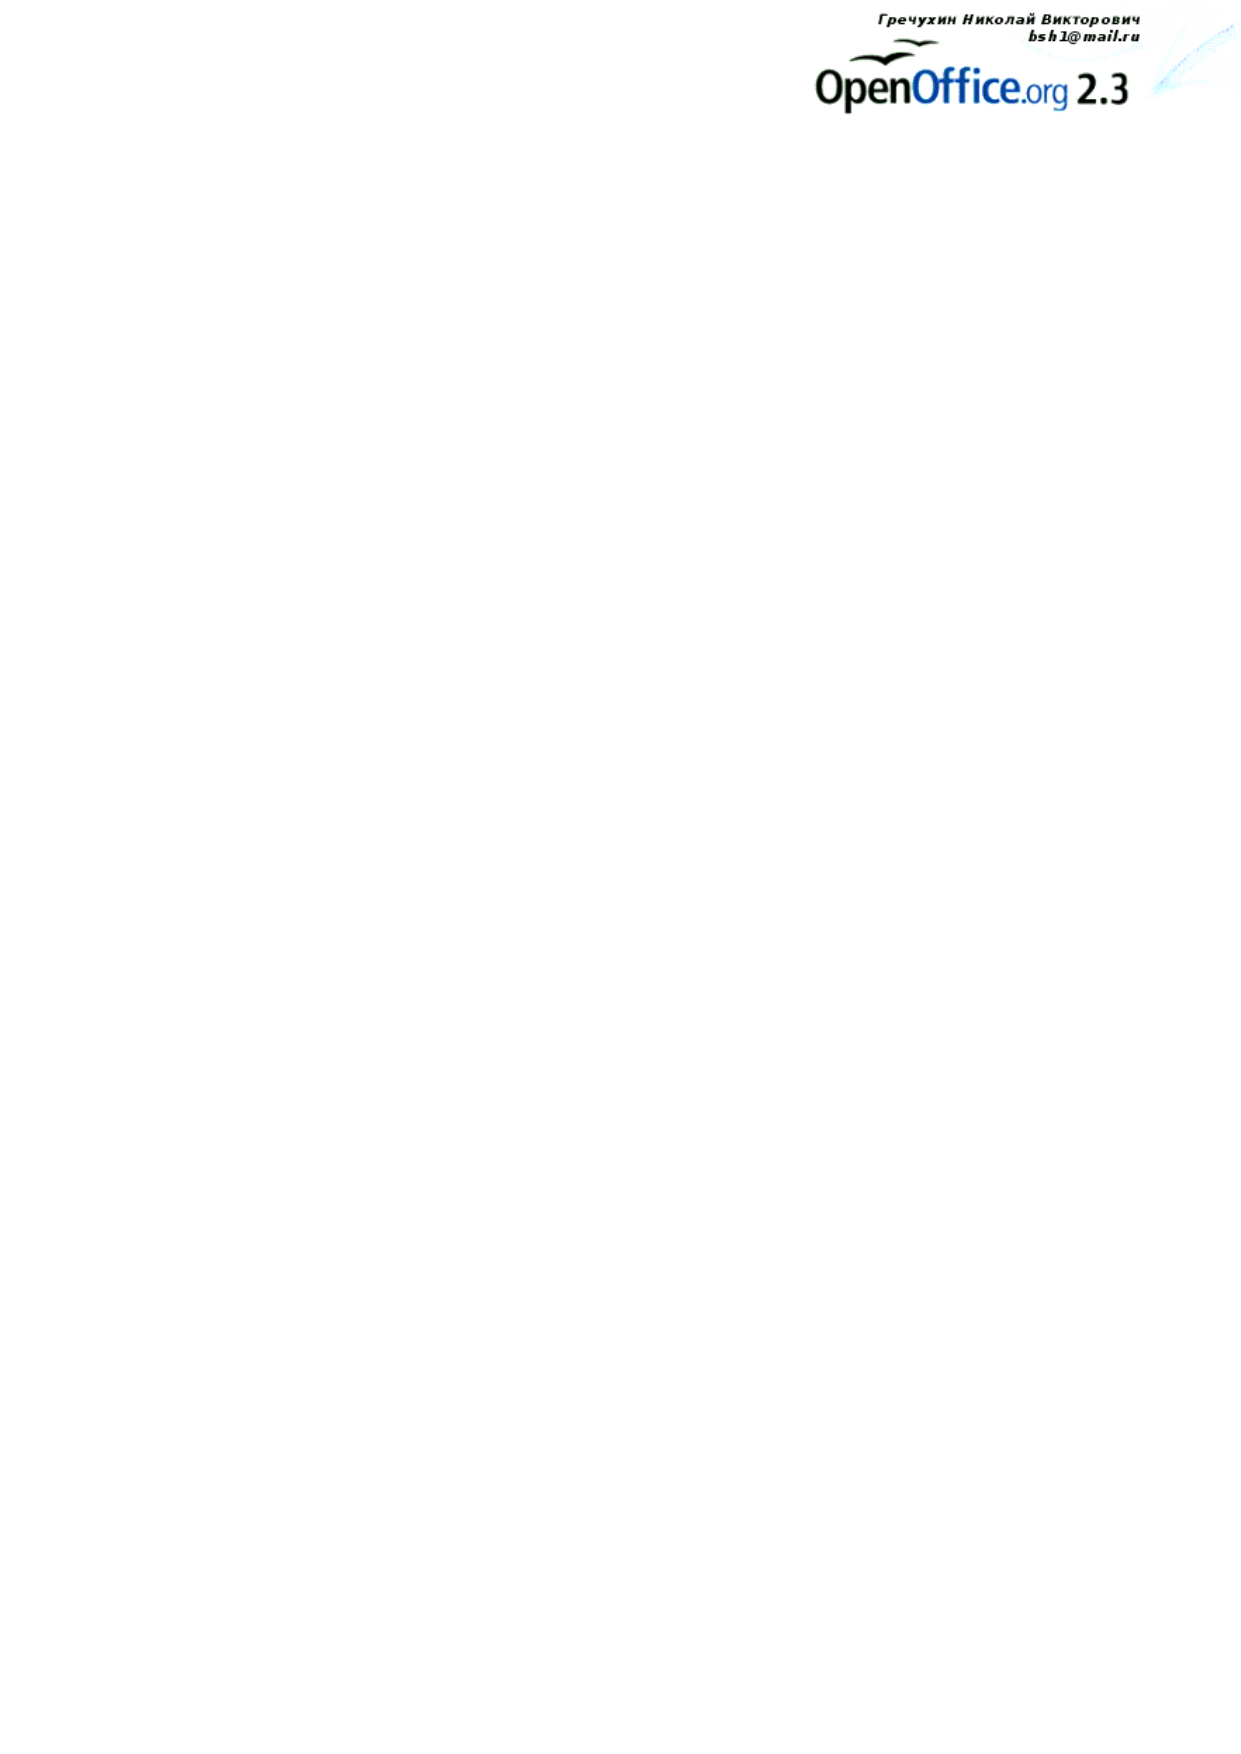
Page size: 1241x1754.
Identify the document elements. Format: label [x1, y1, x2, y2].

picture [801, 0, 1241, 115]
